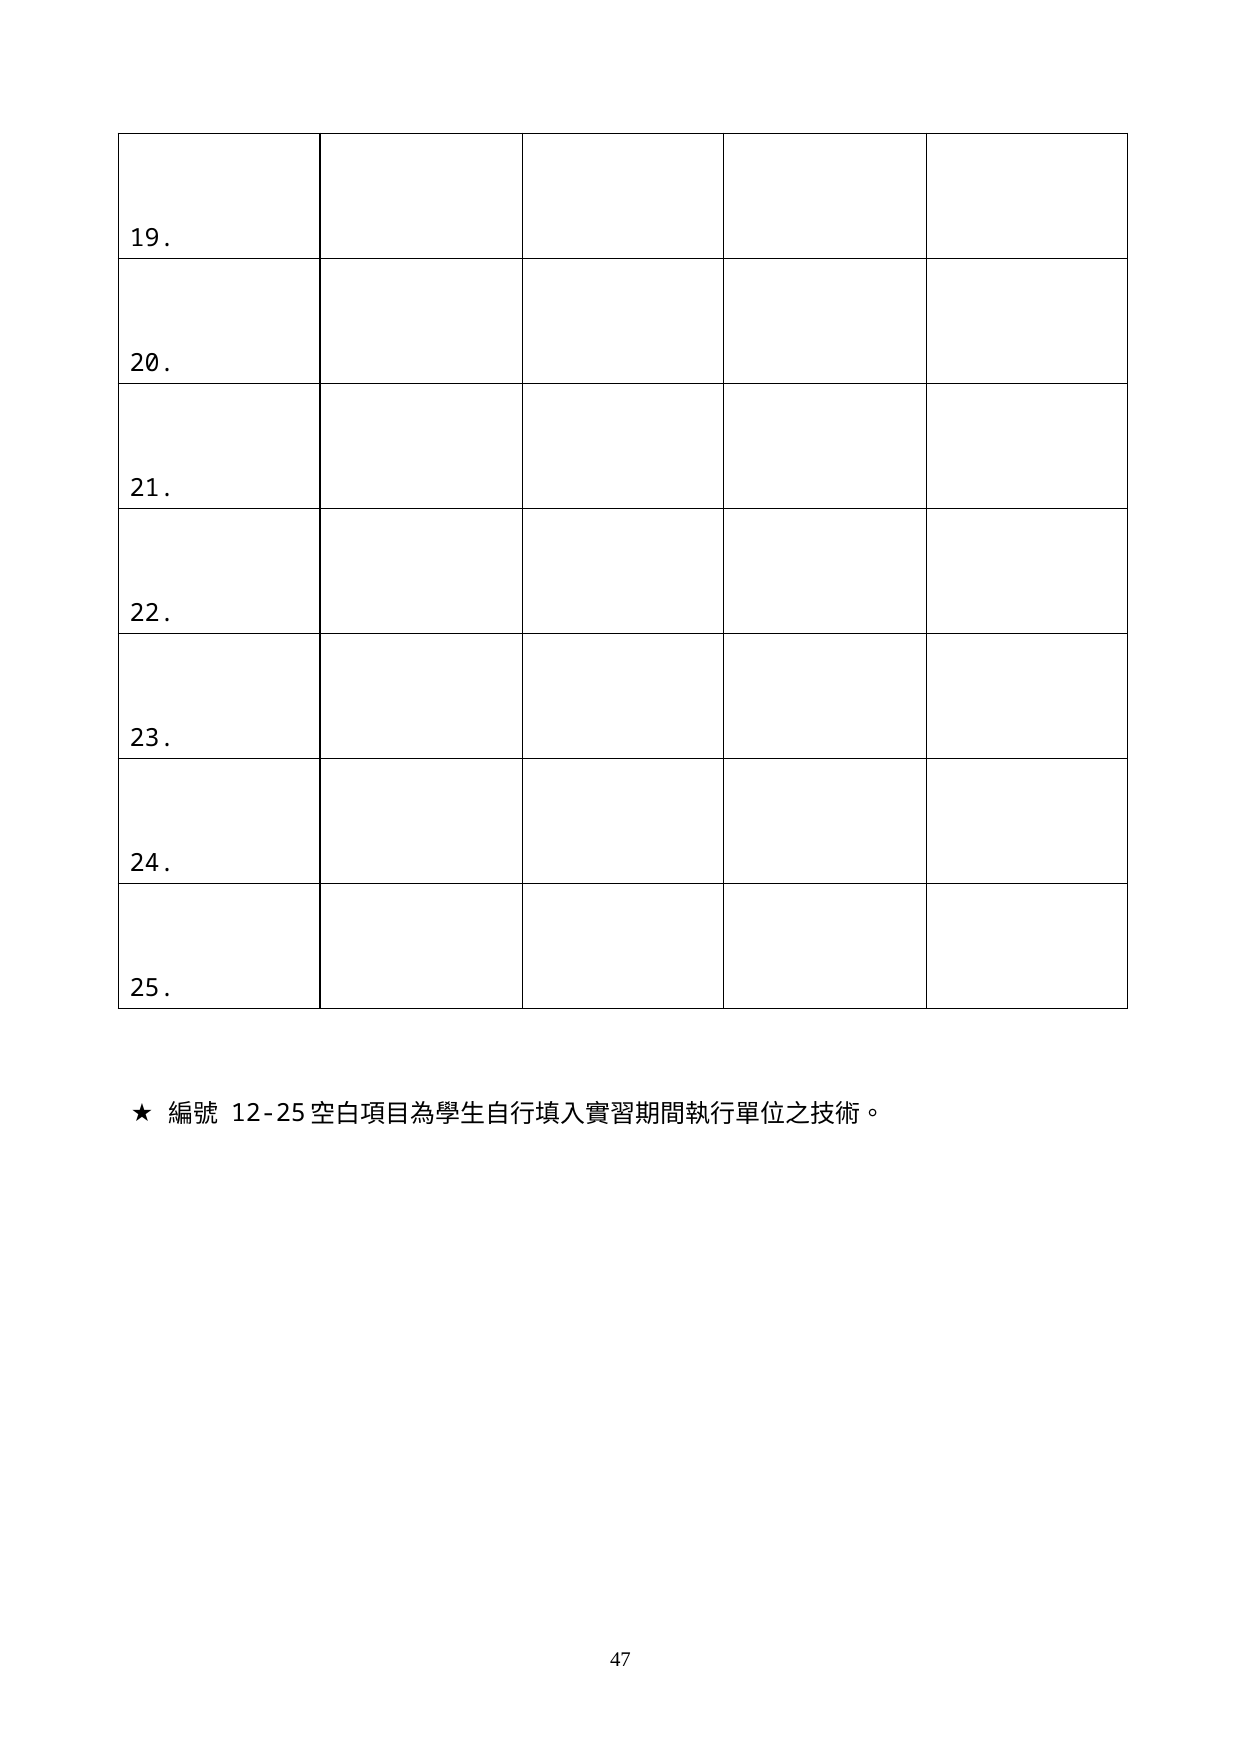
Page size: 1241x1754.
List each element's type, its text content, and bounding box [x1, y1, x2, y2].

table_cell [523, 509, 723, 632]
table_cell [927, 259, 1127, 382]
table_cell [927, 509, 1127, 632]
table_cell [927, 759, 1127, 882]
table_cell 21. [119, 384, 319, 507]
table_cell [321, 509, 522, 632]
table_cell [724, 384, 926, 507]
table_cell [321, 134, 522, 257]
list 編號 12-25空白項目為學生自行填入實習期間執行單位之技術。 [131, 1070, 1122, 1132]
table_cell [523, 634, 723, 757]
table_cell [523, 134, 723, 257]
table_cell [724, 509, 926, 632]
table_cell [724, 634, 926, 757]
table_cell [724, 884, 926, 1007]
table_cell [927, 634, 1127, 757]
table_cell 23. [119, 634, 319, 757]
table_cell 20. [119, 259, 319, 382]
table_cell [927, 884, 1127, 1007]
table_cell [724, 259, 926, 382]
table_cell [523, 259, 723, 382]
table_cell 24. [119, 759, 319, 882]
table_cell [523, 884, 723, 1007]
table_cell [523, 759, 723, 882]
table_cell [724, 759, 926, 882]
table_cell [321, 259, 522, 382]
table_cell [321, 759, 522, 882]
table_cell [523, 384, 723, 507]
table_cell [321, 884, 522, 1007]
table_cell 19. [119, 134, 319, 257]
table_cell 22. [119, 509, 319, 632]
table_cell 25. [119, 884, 319, 1007]
table_cell [321, 634, 522, 757]
table_cell [724, 134, 926, 257]
table_cell [927, 134, 1127, 257]
table_cell [321, 384, 522, 507]
table_cell [927, 384, 1127, 507]
